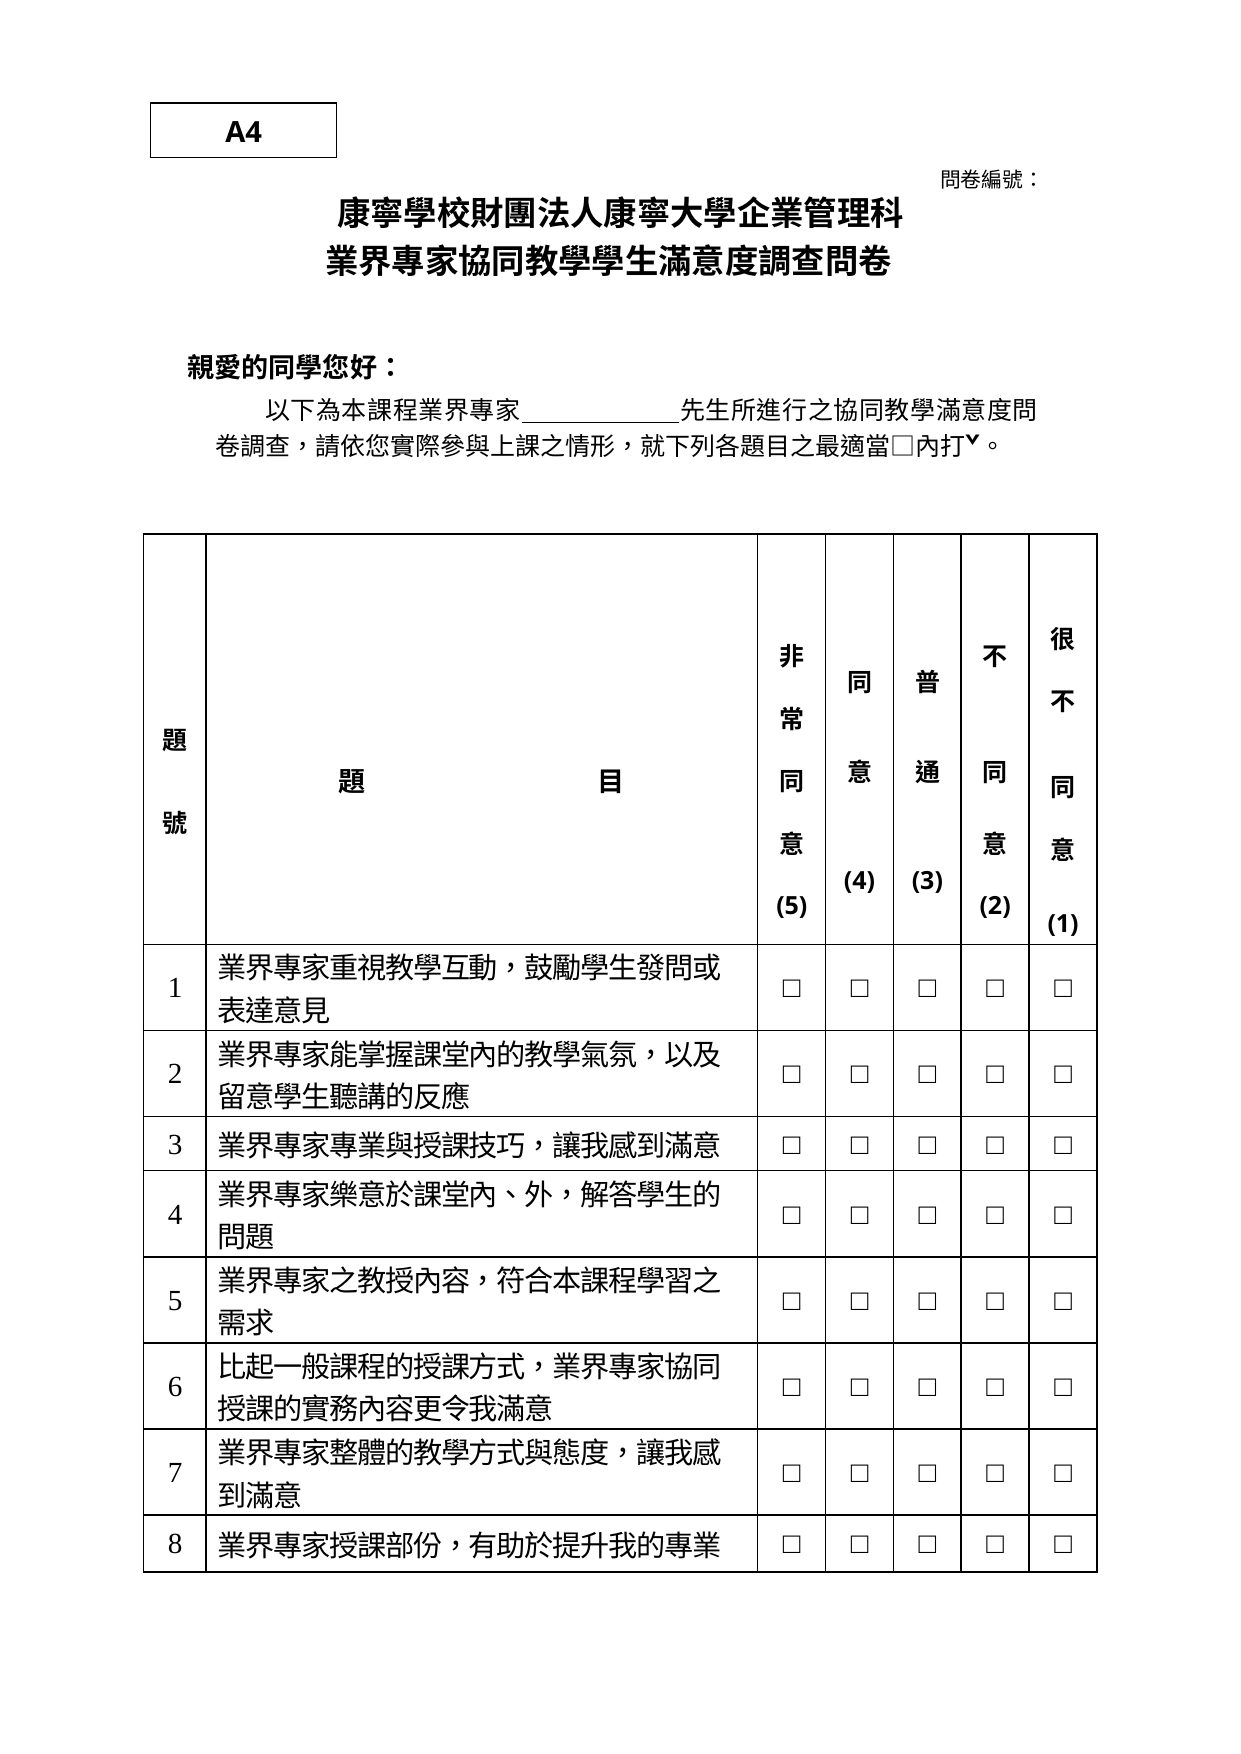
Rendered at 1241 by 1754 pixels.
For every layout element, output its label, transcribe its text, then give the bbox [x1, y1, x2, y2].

table_cell □ [826, 1344, 893, 1428]
table_cell □ [758, 1031, 825, 1116]
table_cell □ [758, 945, 825, 1029]
table_cell 業界專家樂意於課堂內、外，解答學生的問題 [207, 1171, 757, 1256]
table_cell □ [758, 1516, 825, 1571]
table_cell □ [826, 1258, 893, 1342]
table_cell □ [962, 1516, 1028, 1571]
table_cell □ [894, 1117, 960, 1170]
text 業界專家協同教學學生滿意度調查問卷 [187, 235, 1046, 283]
table_cell 業界專家重視教學互動，鼓勵學生發問或表達意見 [207, 945, 757, 1029]
table_cell □ [1030, 1258, 1096, 1342]
table_header 同 意 (4) [826, 535, 893, 943]
table_cell □ [894, 1171, 960, 1256]
table_cell □ [1030, 1516, 1096, 1571]
table_cell 3 [144, 1117, 205, 1170]
table_cell □ [826, 1117, 893, 1170]
table_cell □ [962, 945, 1028, 1029]
table_cell 8 [144, 1516, 205, 1571]
table_cell 2 [144, 1031, 205, 1116]
table_cell □ [826, 1031, 893, 1116]
text 親愛的同學您好： [187, 346, 1053, 385]
table_header 不 同 意 (2) [962, 535, 1028, 943]
table_cell □ [758, 1430, 825, 1514]
table_cell 業界專家專業與授課技巧，讓我感到滿意 [207, 1117, 757, 1170]
table_cell □ [1030, 945, 1096, 1029]
table_cell 業界專家授課部份，有助於提升我的專業 [207, 1516, 757, 1571]
table_cell □ [894, 1031, 960, 1116]
table_header 很不 同意 (1) [1030, 535, 1096, 943]
table_cell □ [894, 1516, 960, 1571]
text A4 [166, 111, 321, 149]
table_cell □ [758, 1117, 825, 1170]
table_cell □ [962, 1031, 1028, 1116]
table_cell □ [758, 1171, 825, 1256]
table_cell □ [962, 1344, 1028, 1428]
table_cell 1 [144, 945, 205, 1029]
text 康寧學校財團法人康寧大學企業管理科 [187, 156, 1150, 235]
text 以下為本課程業界專家 先生所進行之協同教學滿意度問卷調查，請依您實際參與上課之情形，就下列各題目之最適當□內打ˇ。 [215, 391, 1039, 463]
table_cell □ [962, 1171, 1028, 1256]
table_cell 業界專家能掌握課堂內的教學氣氛，以及留意學生聽講的反應 [207, 1031, 757, 1116]
table_cell □ [894, 1258, 960, 1342]
table_cell □ [826, 1516, 893, 1571]
table_cell □ [1030, 1171, 1096, 1256]
table_cell 業界專家之教授內容，符合本課程學習之需求 [207, 1258, 757, 1342]
table_header 題 目 [207, 535, 757, 943]
table_cell □ [826, 1171, 893, 1256]
table_cell □ [894, 1344, 960, 1428]
table_cell □ [962, 1117, 1028, 1170]
table_header 題 號 [144, 535, 205, 943]
table_cell □ [962, 1258, 1028, 1342]
table_cell □ [758, 1258, 825, 1342]
table_cell □ [826, 945, 893, 1029]
table_header 非常同意(5) [758, 535, 825, 943]
table_cell □ [894, 1430, 960, 1514]
table_cell 7 [144, 1430, 205, 1514]
table_cell □ [894, 945, 960, 1029]
table_cell □ [826, 1430, 893, 1514]
table_header 普 通 (3) [894, 535, 960, 943]
table_cell □ [1030, 1117, 1096, 1170]
table_cell □ [1030, 1344, 1096, 1428]
table_cell 業界專家整體的教學方式與態度，讓我感到滿意 [207, 1430, 757, 1514]
table_cell 6 [144, 1344, 205, 1428]
table_cell □ [962, 1430, 1028, 1514]
table_cell 4 [144, 1171, 205, 1256]
text 問卷編號： [940, 163, 1135, 193]
table_cell 5 [144, 1258, 205, 1342]
table_cell □ [758, 1344, 825, 1428]
table_cell 比起一般課程的授課方式，業界專家協同授課的實務內容更令我滿意 [207, 1344, 757, 1428]
table_cell □ [1030, 1031, 1096, 1116]
table_cell □ [1030, 1430, 1096, 1514]
